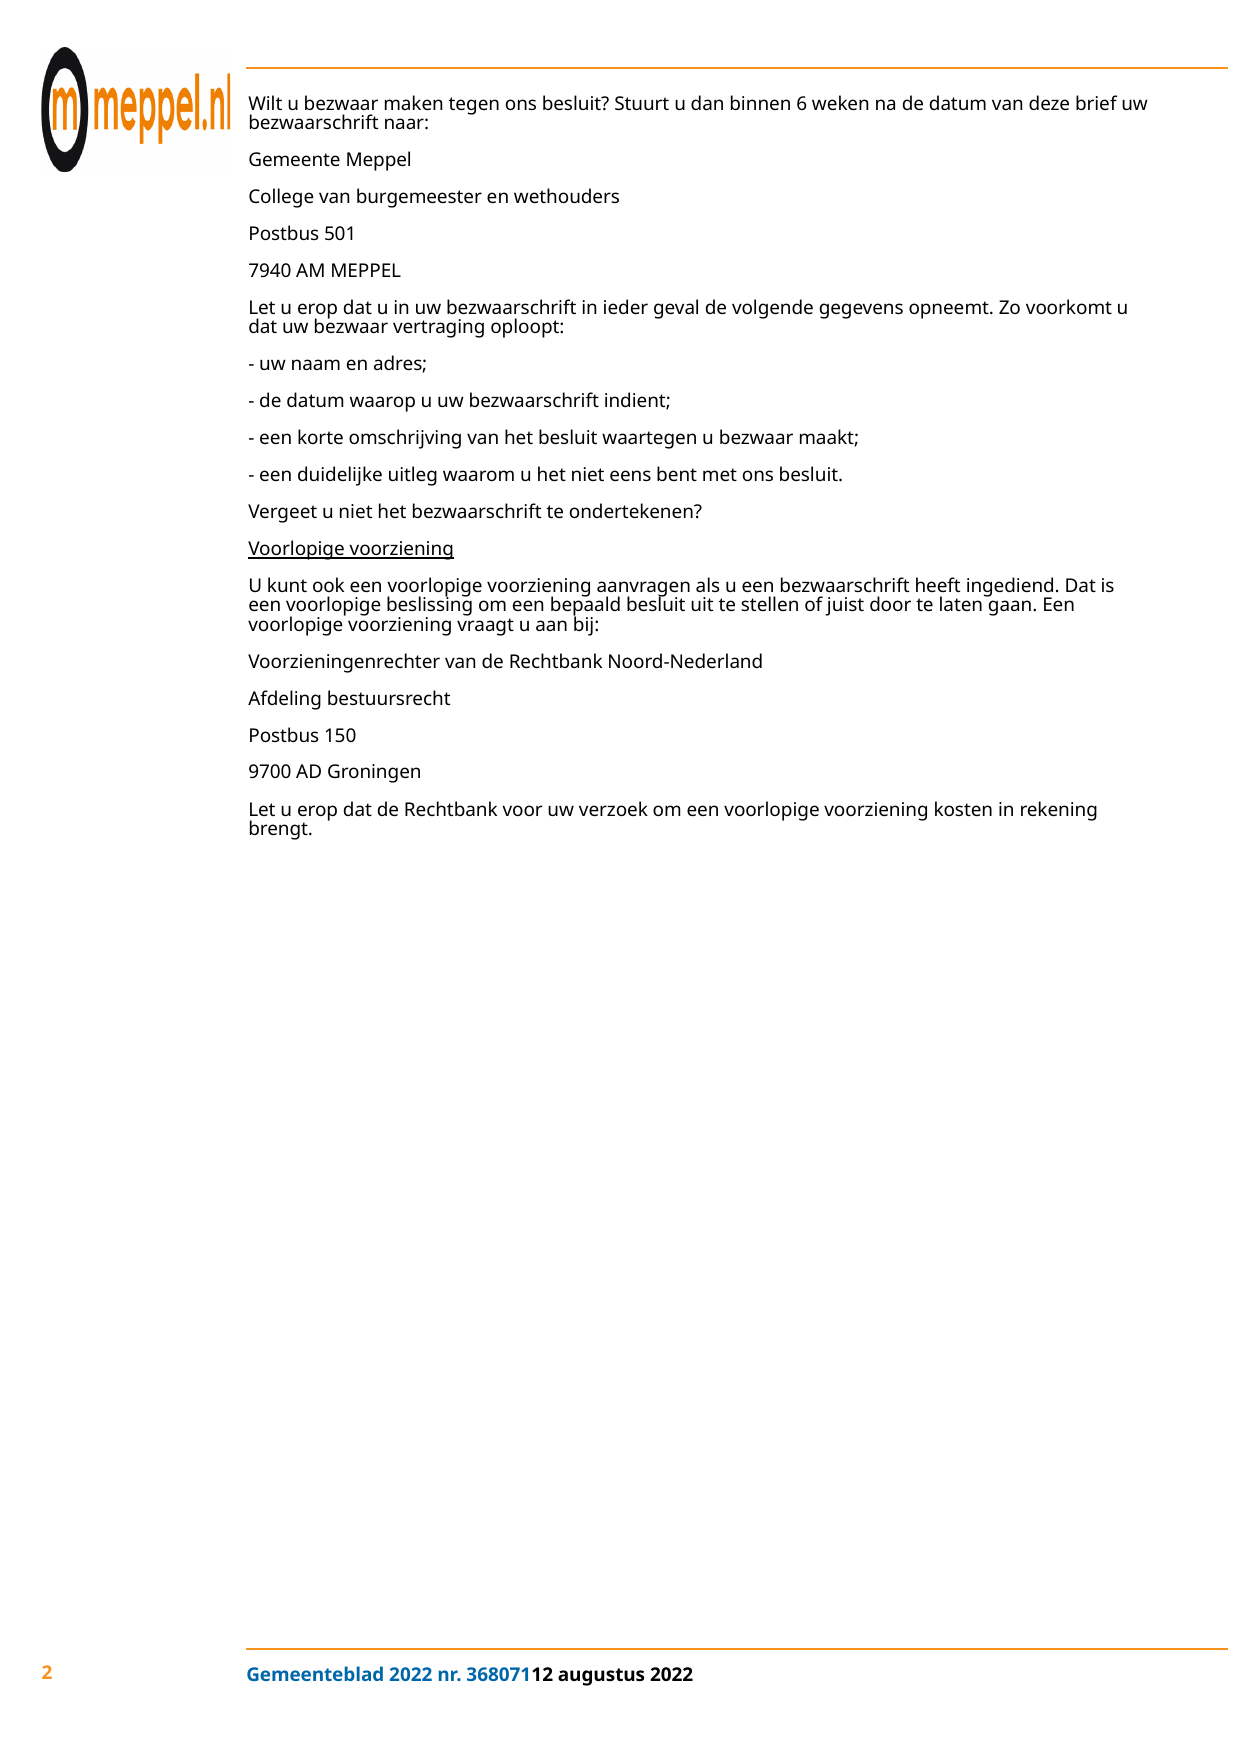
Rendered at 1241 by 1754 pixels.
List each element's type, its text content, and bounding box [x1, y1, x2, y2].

text 7940 AM MEPPEL [248, 262, 1152, 281]
text Voorzieningenrechter van de Rechtbank Noord-Nederland [248, 653, 1152, 672]
text Voorlopige voorziening [248, 540, 1152, 559]
text Afdeling bestuursrecht [248, 689, 1152, 709]
text Wilt u bezwaar maken tegen ons besluit? Stuurt u dan binnen 6 weken na de datum van deze brief uw bezwaarschrift naar: [248, 95, 1152, 133]
text - uw naam en adres; [248, 355, 1152, 374]
text U kunt ook een voorlopige voorziening aanvragen als u een bezwaarschrift heeft ingediend. Dat is een voorlopige beslissing om een bepaald besluit uit te stellen of juist door te laten gaan. Een voorlopige voorziening vraagt u aan bij: [248, 577, 1152, 635]
text Let u erop dat u in uw bezwaarschrift in ieder geval de volgende gegevens opneemt. Zo voorkomt u dat uw bezwaar vertraging oploopt: [248, 299, 1152, 337]
picture [41, 47, 231, 172]
text Let u erop dat de Rechtbank voor uw verzoek om een voorlopige voorziening kosten in rekening brengt. [248, 801, 1152, 839]
text Vergeet u niet het bezwaarschrift te ondertekenen? [248, 503, 1152, 522]
text College van burgemeester en wethouders [248, 188, 1152, 207]
text Gemeente Meppel [248, 151, 1152, 170]
text 9700 AD Groningen [248, 763, 1152, 783]
text Postbus 501 [248, 225, 1152, 244]
text - een duidelijke uitleg waarom u het niet eens bent met ons besluit. [248, 466, 1152, 485]
text - een korte omschrijving van het besluit waartegen u bezwaar maakt; [248, 429, 1152, 448]
text Postbus 150 [248, 727, 1152, 746]
text - de datum waarop u uw bezwaarschrift indient; [248, 392, 1152, 411]
